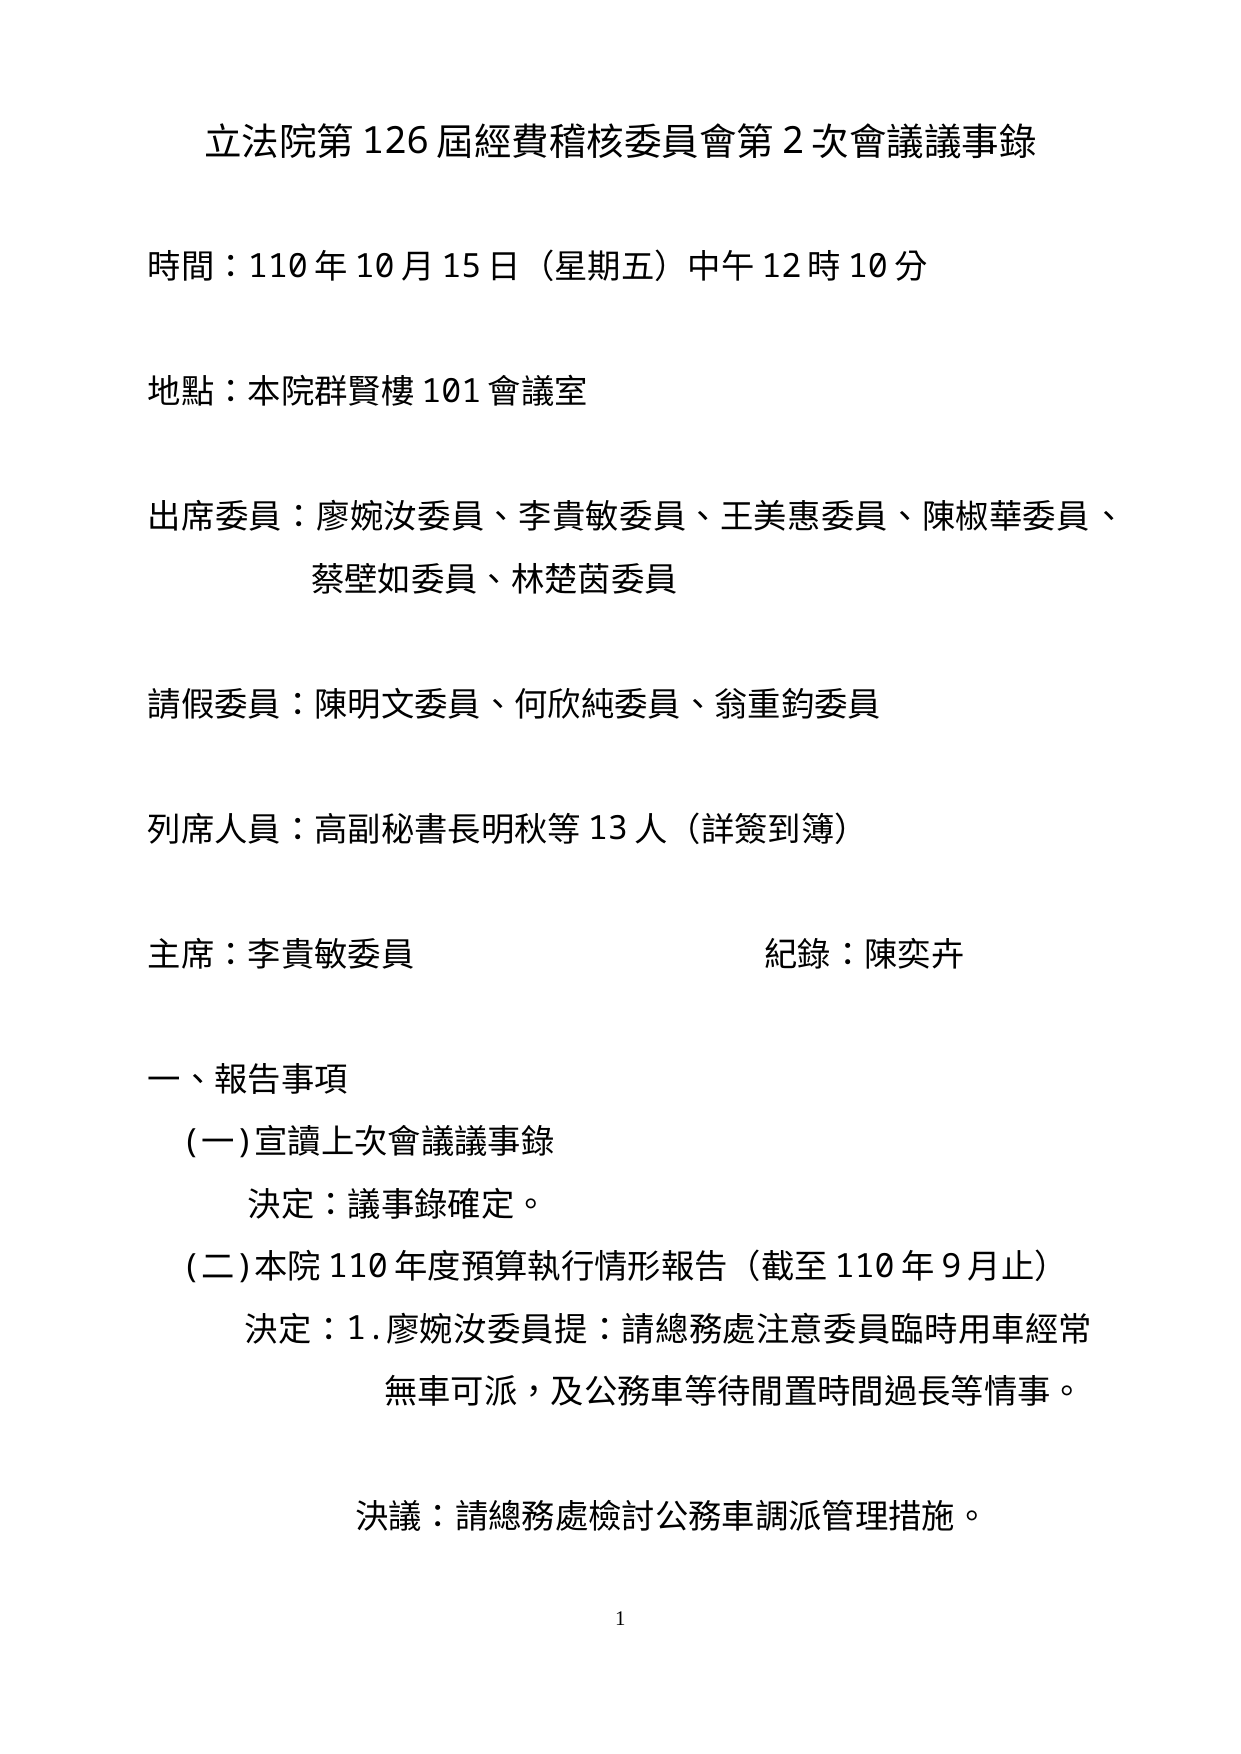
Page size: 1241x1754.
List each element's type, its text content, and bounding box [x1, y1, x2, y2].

text 出席委員：廖婉汝委員、李貴敏委員、王美惠委員、陳椒華委員、蔡壁如委員、林楚茵委員 [148, 472, 1092, 597]
text 列席人員：高副秘書長明秋等13人（詳簽到簿） [148, 785, 1092, 847]
text 立法院第126屆經費稽核委員會第2次會議議事錄 [148, 97, 1092, 160]
text 決定：1.廖婉汝委員提：請總務處注意委員臨時用車經常無車可派，及公務車等待閒置時間過長等情事。 [177, 1285, 1092, 1410]
text (一)宣讀上次會議議事錄 [148, 1097, 1092, 1160]
text 一、報告事項 [148, 1035, 1092, 1097]
text 時間：110年10月15日（星期五）中午12時10分 [148, 222, 1092, 285]
text 決定：議事錄確定。 [148, 1160, 1092, 1222]
text 主席：李貴敏委員 紀錄：陳奕卉 [148, 910, 1092, 972]
text 請假委員：陳明文委員、何欣純委員、翁重鈞委員 [148, 660, 1092, 722]
text (二)本院110年度預算執行情形報告（截至110年9月止） [148, 1222, 1092, 1285]
text 決議：請總務處檢討公務車調派管理措施。 [355, 1472, 1092, 1535]
text 地點：本院群賢樓101會議室 [148, 347, 1092, 410]
